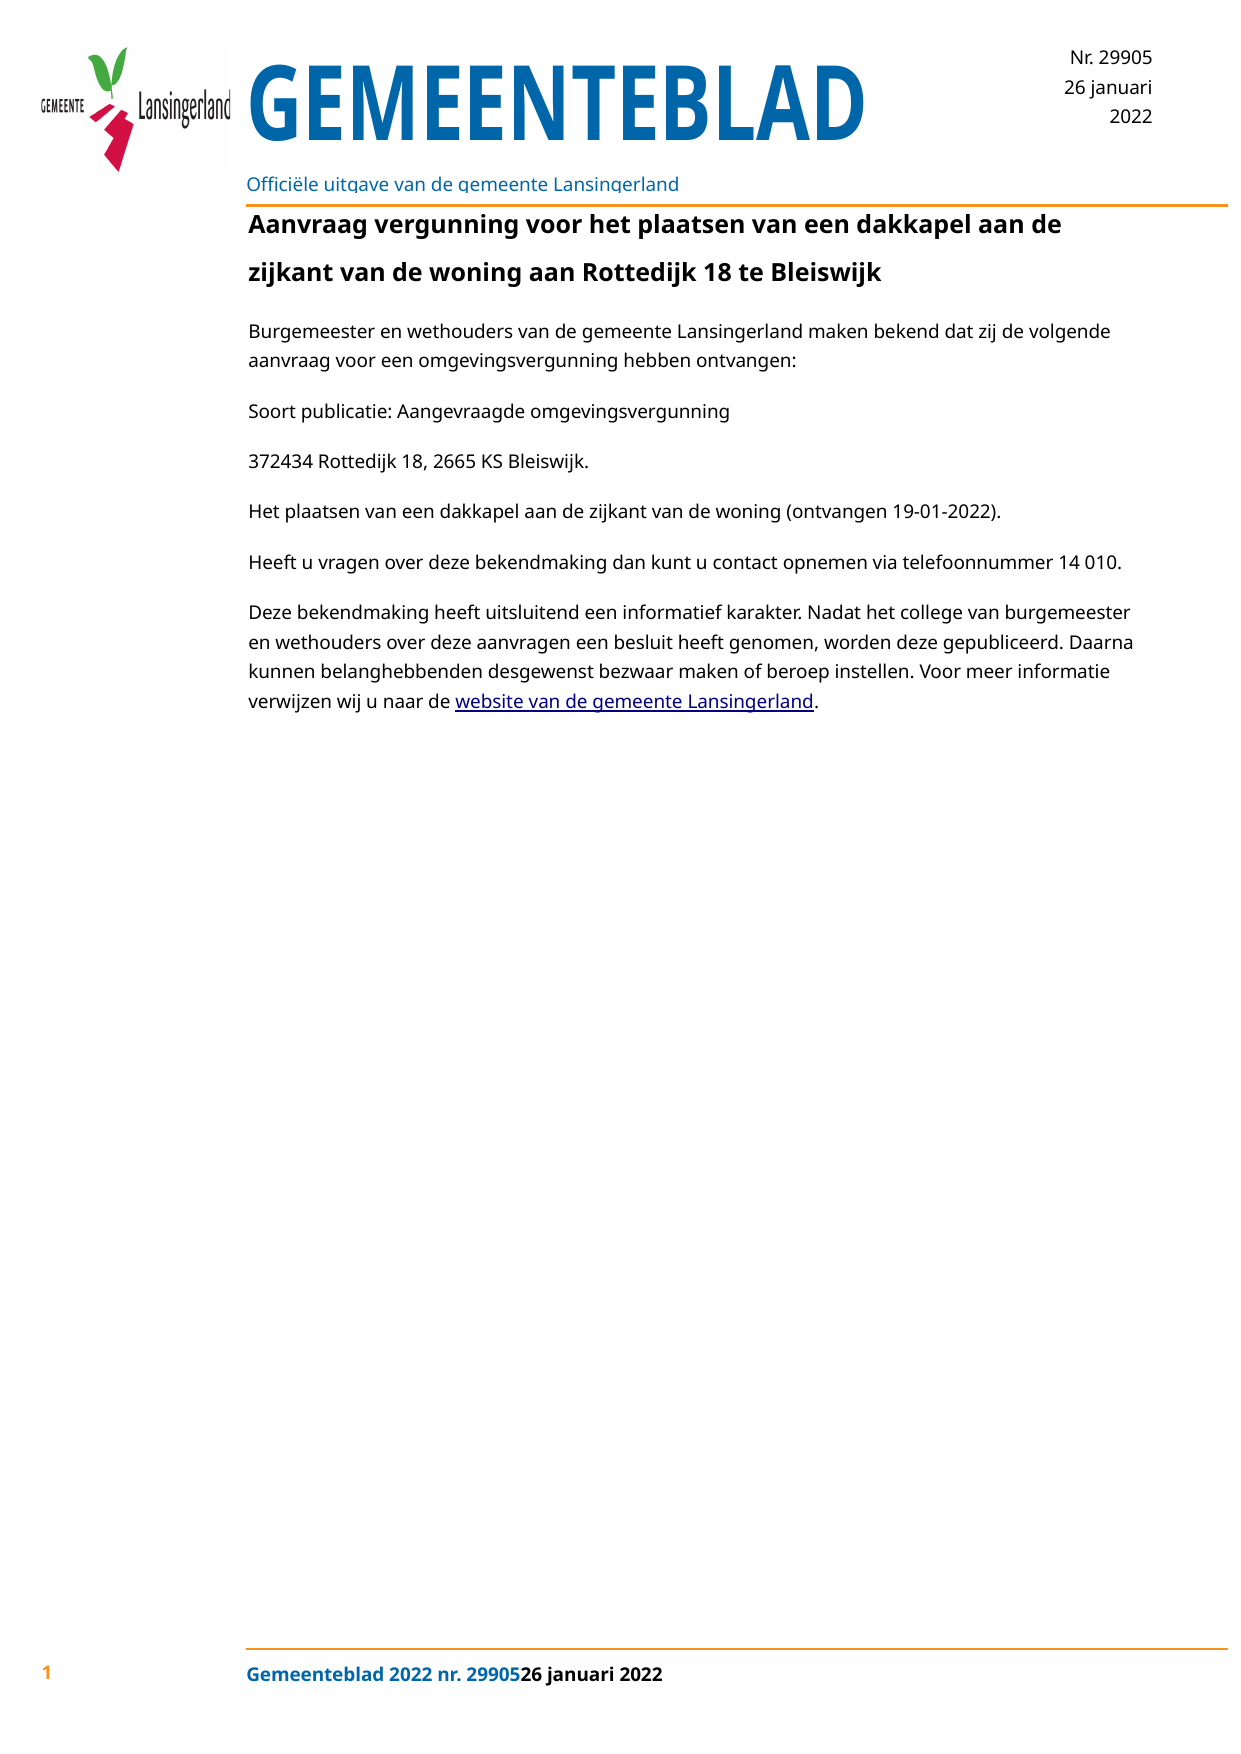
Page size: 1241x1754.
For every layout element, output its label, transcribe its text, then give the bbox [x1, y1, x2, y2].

text Heeft u vragen over deze bekendmaking dan kunt u contact opnemen via telefoonnummer 14 010. [248, 549, 1152, 575]
text Het plaatsen van een dakkapel aan de zijkant van de woning (ontvangen 19-01-2022). [248, 499, 1152, 524]
text Aanvraag vergunning voor het plaatsen van een dakkapel aan de zijkant van de woning aan Rottedijk 18 te Bleiswijk [248, 207, 1152, 288]
text Deze bekendmaking heeft uitsluitend een informatief karakter. Nadat het college van burgemeester en wethouders over deze aanvragen een besluit heeft genomen, worden deze gepubliceerd. Daarna kunnen belanghebbenden desgewenst bezwaar maken of beroep instellen. Voor meer informatie verwijzen wij u naar de website van de gemeente Lansingerland. [248, 599, 1152, 714]
picture [41, 47, 231, 172]
text Soort publicatie: Aangevraagde omgevingsvergunning [248, 398, 1152, 424]
text Burgemeester en wethouders van de gemeente Lansingerland maken bekend dat zij de volgende aanvraag voor een omgevingsvergunning hebben ontvangen: [248, 318, 1152, 373]
text 372434 Rottedijk 18, 2665 KS Bleiswijk. [248, 448, 1152, 474]
